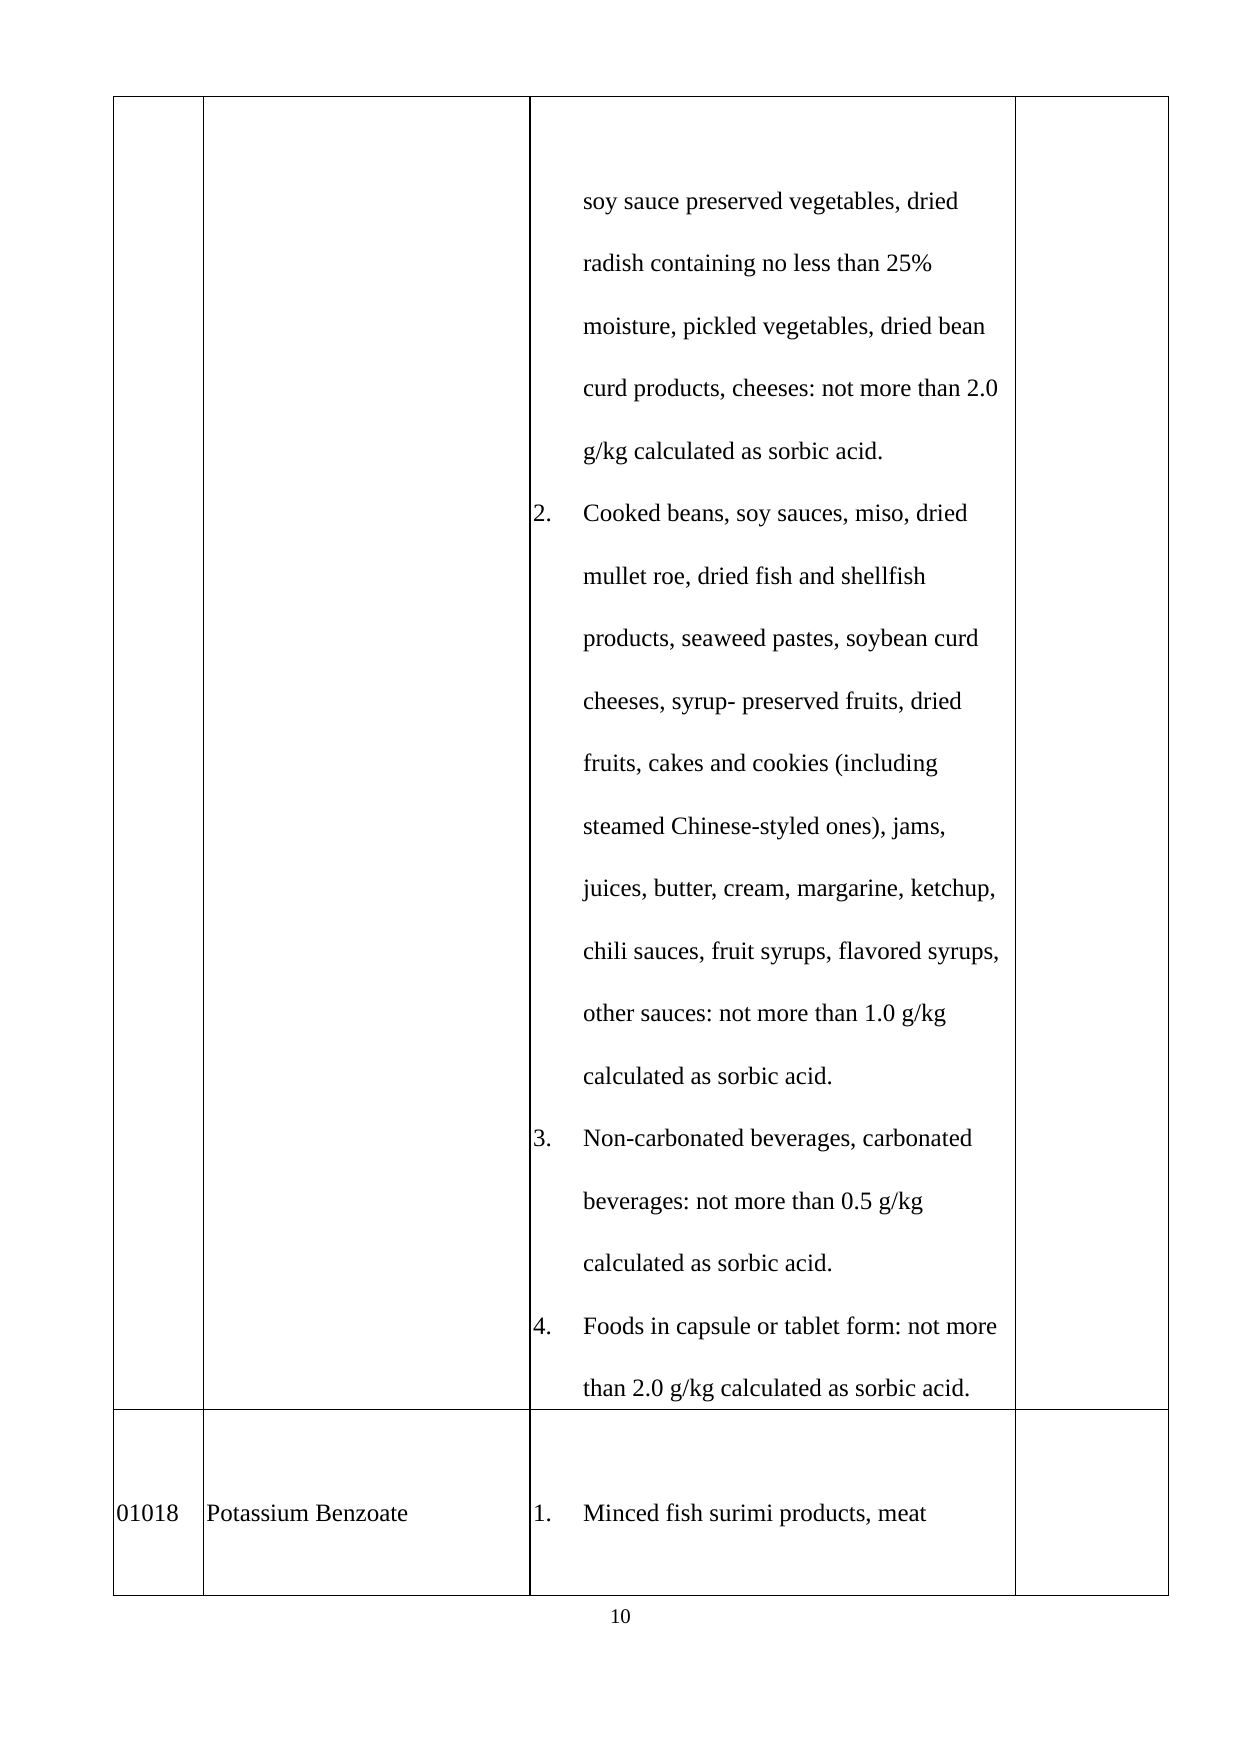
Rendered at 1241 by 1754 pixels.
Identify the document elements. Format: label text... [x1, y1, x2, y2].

table_cell [114, 97, 203, 1409]
table_cell soy sauce preserved vegetables, dried radish containing no less than 25% moisture, pickled vegetables, dried bean curd products, cheeses: not more than 2.0 g/kg calculated as sorbic acid. Cooked beans, soy sauces, miso, dried mullet roe, dried fish and shellfish products, seaweed pastes, soybean curd cheeses, syrup- preserved fruits, dried fruits, cakes and cookies (including steamed Chinese-styled ones), jams, juices, butter, cream, margarine, ketchup, chili sauces, fruit syrups, flavored syrups, other sauces: not more than 1.0 g/kg calculated as sorbic acid. Non-carbonated beverages, carbonated beverages: not more than 0.5 g/kg calculated as sorbic acid. Foods in capsule or tablet form: not more than 2.0 g/kg calculated as sorbic acid. [531, 97, 1015, 1409]
table_cell Minced fish surimi products, meat [531, 1410, 1015, 1595]
table_cell Potassium Benzoate [204, 1410, 529, 1595]
table_cell [1016, 97, 1168, 1409]
table_cell [204, 97, 529, 1409]
table_cell 01018 [114, 1410, 203, 1595]
table_cell [1016, 1410, 1168, 1595]
